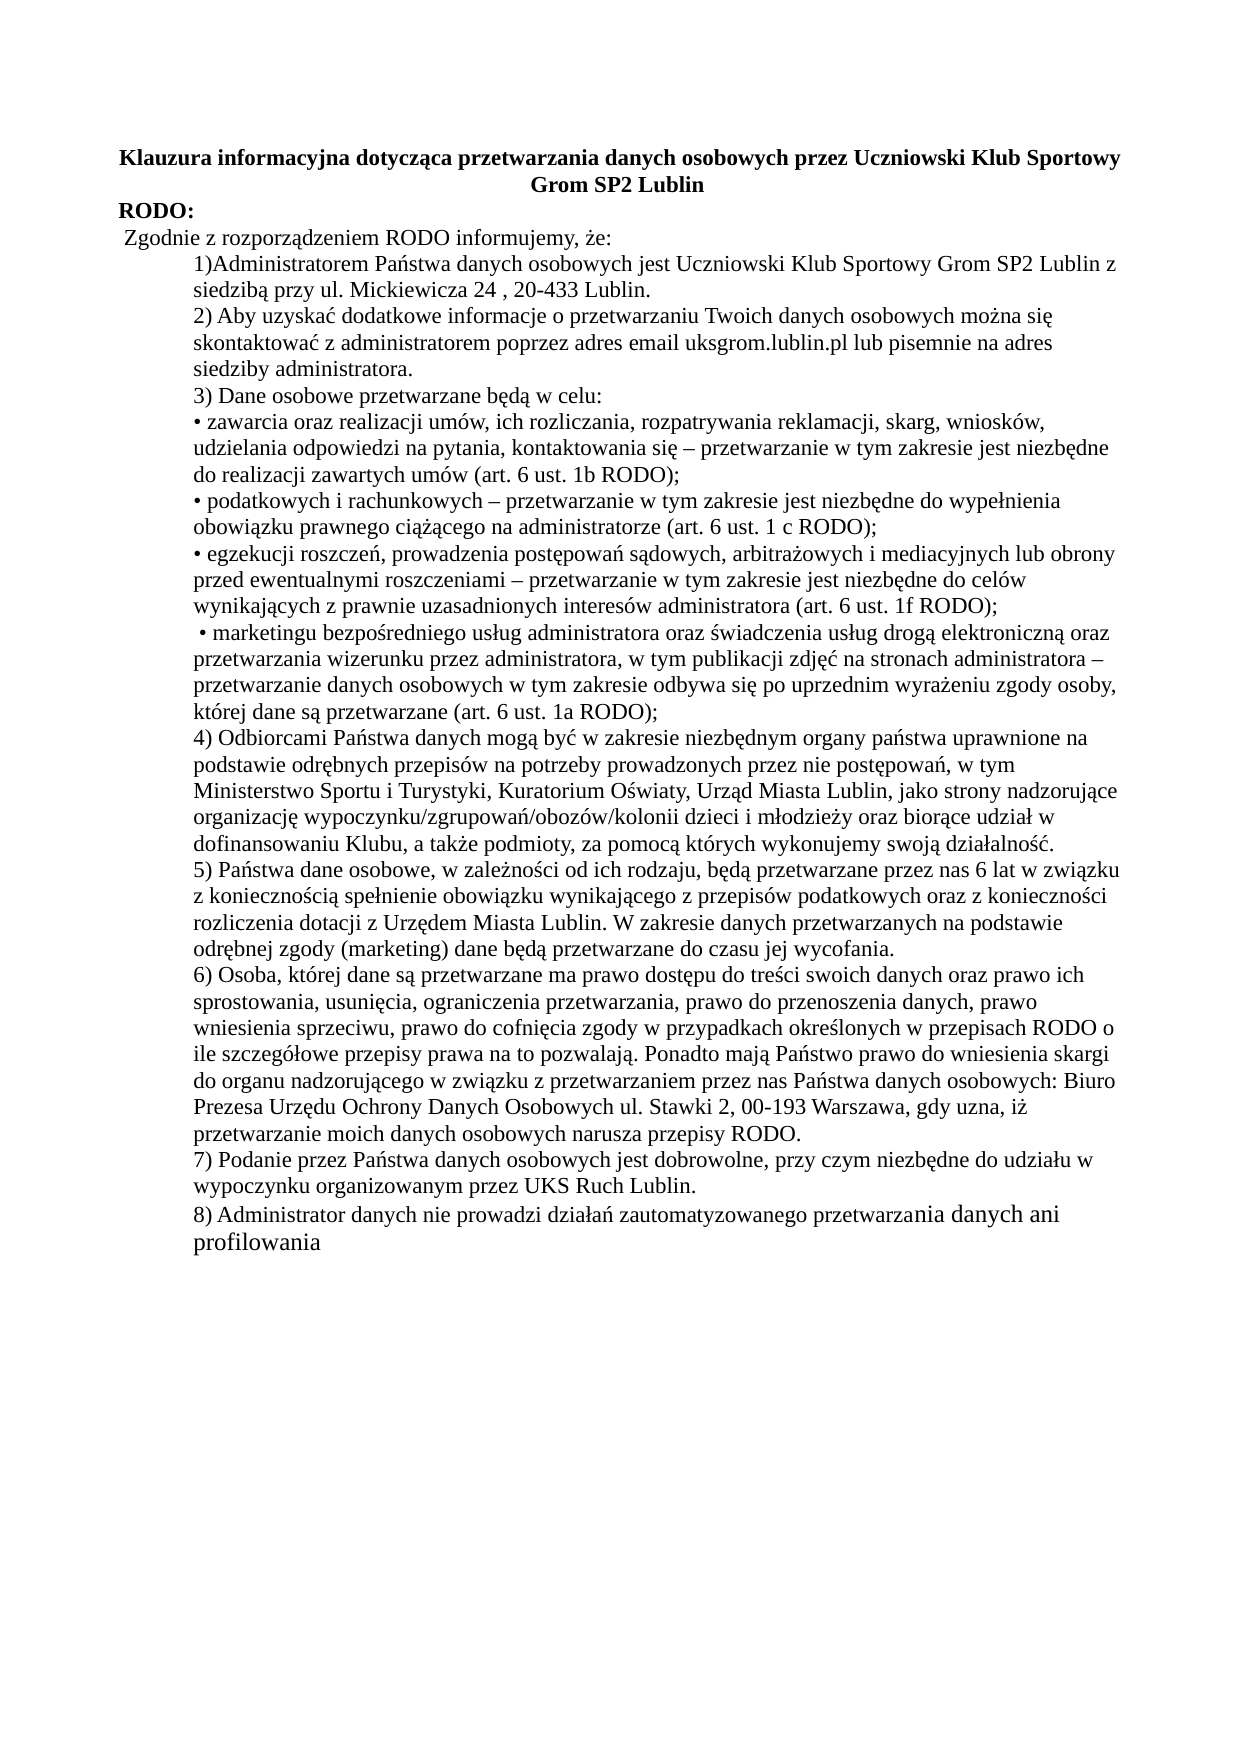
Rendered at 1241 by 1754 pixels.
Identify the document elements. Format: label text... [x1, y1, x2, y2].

text Zgodnie z rozporządzeniem RODO informujemy, że: [118, 223, 1122, 250]
list • podatkowych i rachunkowych – przetwarzanie w tym zakresie jest niezbędne do wypełnienia obowiązku prawnego ciążącego na administratorze (art. 6 ust. 1 c RODO); [156, 487, 1122, 540]
list 1)Administratorem Państwa danych osobowych jest Uczniowski Klub Sportowy Grom SP2 Lublin z siedzibą przy ul. Mickiewicza 24 , 20-433 Lublin. [156, 250, 1122, 303]
list • marketingu bezpośredniego usług administratora oraz świadczenia usług drogą elektroniczną oraz przetwarzania wizerunku przez administratora, w tym publikacji zdjęć na stronach administratora – przetwarzanie danych osobowych w tym zakresie odbywa się po uprzednim wyrażeniu zgody osoby, której dane są przetwarzane (art. 6 ust. 1a RODO); [156, 619, 1122, 724]
list 2) Aby uzyskać dodatkowe informacje o przetwarzaniu Twoich danych osobowych można się skontaktować z administratorem poprzez adres email uksgrom.lublin.pl lub pisemnie na adres siedziby administratora. [156, 303, 1122, 382]
list 7) Podanie przez Państwa danych osobowych jest dobrowolne, przy czym niezbędne do udziału w wypoczynku organizowanym przez UKS Ruch Lublin. [156, 1146, 1122, 1199]
text RODO: [118, 197, 1122, 223]
list 4) Odbiorcami Państwa danych mogą być w zakresie niezbędnym organy państwa uprawnione na podstawie odrębnych przepisów na potrzeby prowadzonych przez nie postępowań, w tym Ministerstwo Sportu i Turystyki, Kuratorium Oświaty, Urząd Miasta Lublin, jako strony nadzorujące organizację wypoczynku/zgrupowań/obozów/kolonii dzieci i młodzieży oraz biorące udział w dofinansowaniu Klubu, a także podmioty, za pomocą których wykonujemy swoją działalność. [156, 724, 1122, 856]
list 6) Osoba, której dane są przetwarzane ma prawo dostępu do treści swoich danych oraz prawo ich sprostowania, usunięcia, ograniczenia przetwarzania, prawo do przenoszenia danych, prawo wniesienia sprzeciwu, prawo do cofnięcia zgody w przypadkach określonych w przepisach RODO o ile szczegółowe przepisy prawa na to pozwalają. Ponadto mają Państwo prawo do wniesienia skargi do organu nadzorującego w związku z przetwarzaniem przez nas Państwa danych osobowych: Biuro Prezesa Urzędu Ochrony Danych Osobowych ul. Stawki 2, 00-193 Warszawa, gdy uzna, iż przetwarzanie moich danych osobowych narusza przepisy RODO. [156, 961, 1122, 1146]
list 5) Państwa dane osobowe, w zależności od ich rodzaju, będą przetwarzane przez nas 6 lat w związku z koniecznością spełnienie obowiązku wynikającego z przepisów podatkowych oraz z konieczności rozliczenia dotacji z Urzędem Miasta Lublin. W zakresie danych przetwarzanych na podstawie odrębnej zgody (marketing) dane będą przetwarzane do czasu jej wycofania. [156, 856, 1122, 961]
list • egzekucji roszczeń, prowadzenia postępowań sądowych, arbitrażowych i mediacyjnych lub obrony przed ewentualnymi roszczeniami – przetwarzanie w tym zakresie jest niezbędne do celów wynikających z prawnie uzasadnionych interesów administratora (art. 6 ust. 1f RODO); [156, 540, 1122, 619]
list 8) Administrator danych nie prowadzi działań zautomatyzowanego przetwarzania danych ani profilowania [156, 1199, 1122, 1256]
list • zawarcia oraz realizacji umów, ich rozliczania, rozpatrywania reklamacji, skarg, wniosków, udzielania odpowiedzi na pytania, kontaktowania się – przetwarzanie w tym zakresie jest niezbędne do realizacji zawartych umów (art. 6 ust. 1b RODO); [156, 408, 1122, 487]
list 3) Dane osobowe przetwarzane będą w celu: [156, 382, 1122, 408]
text Klauzura informacyjna dotycząca przetwarzania danych osobowych przez Uczniowski Klub Sportowy Grom SP2 Lublin [118, 144, 1122, 197]
